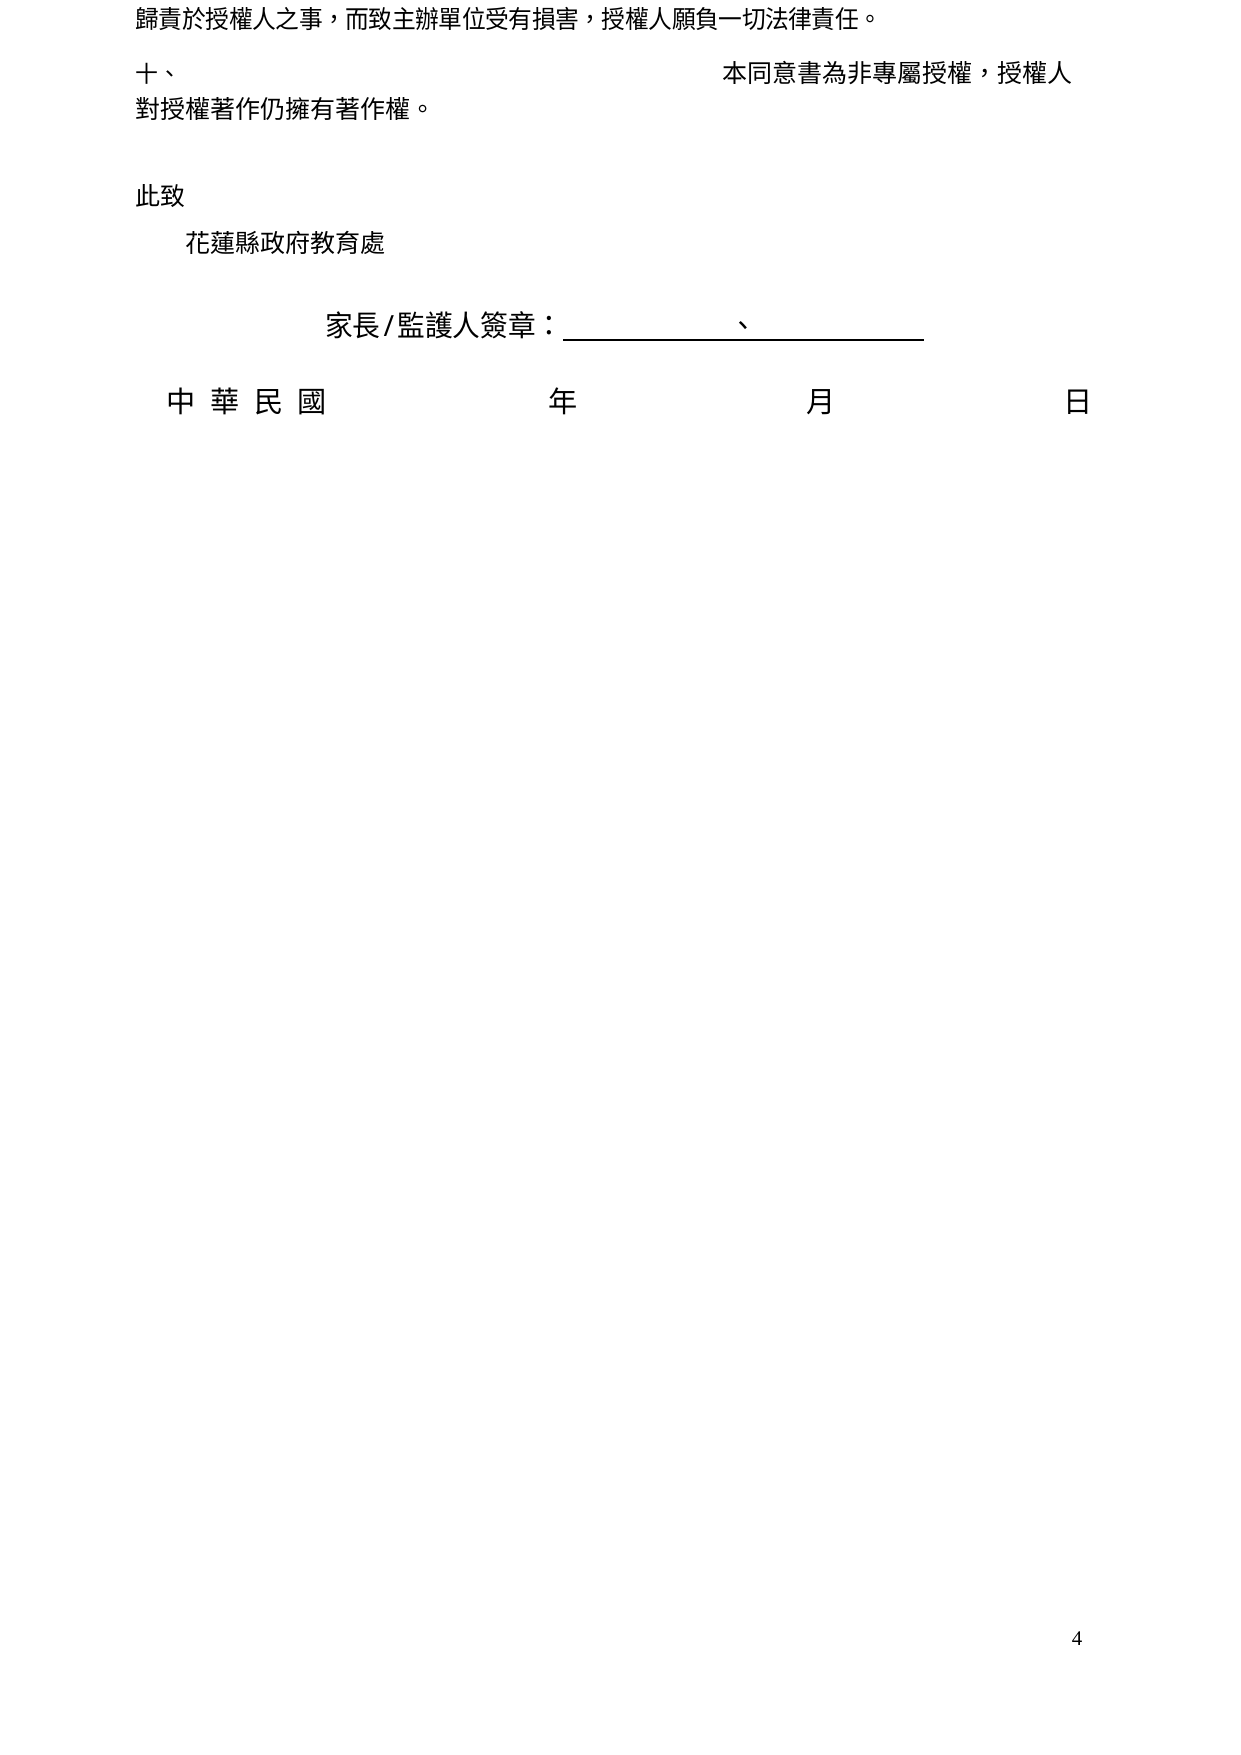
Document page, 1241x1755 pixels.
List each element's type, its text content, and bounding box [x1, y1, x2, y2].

text 此致 [135, 172, 1059, 214]
list 本作品無侵害任何第三者之著作權、專利權、商標權、商業機密或其他智慧財產權之情形。本作品及本同意書內容範圍內，若因可歸責於授權人之事，而致主辦單位受有損害，授權人願負一切法律責任。 [135, 0, 1093, 36]
text 花蓮縣政府教育處 [185, 219, 1059, 261]
subtitle 中 華 民 國 年 月 日 [166, 378, 1105, 421]
text 家長/監護人簽章： 、 。 [224, 302, 1049, 345]
list 本同意書為非專屬授權，授權人對授權著作仍擁有著作權。 [135, 53, 1093, 126]
